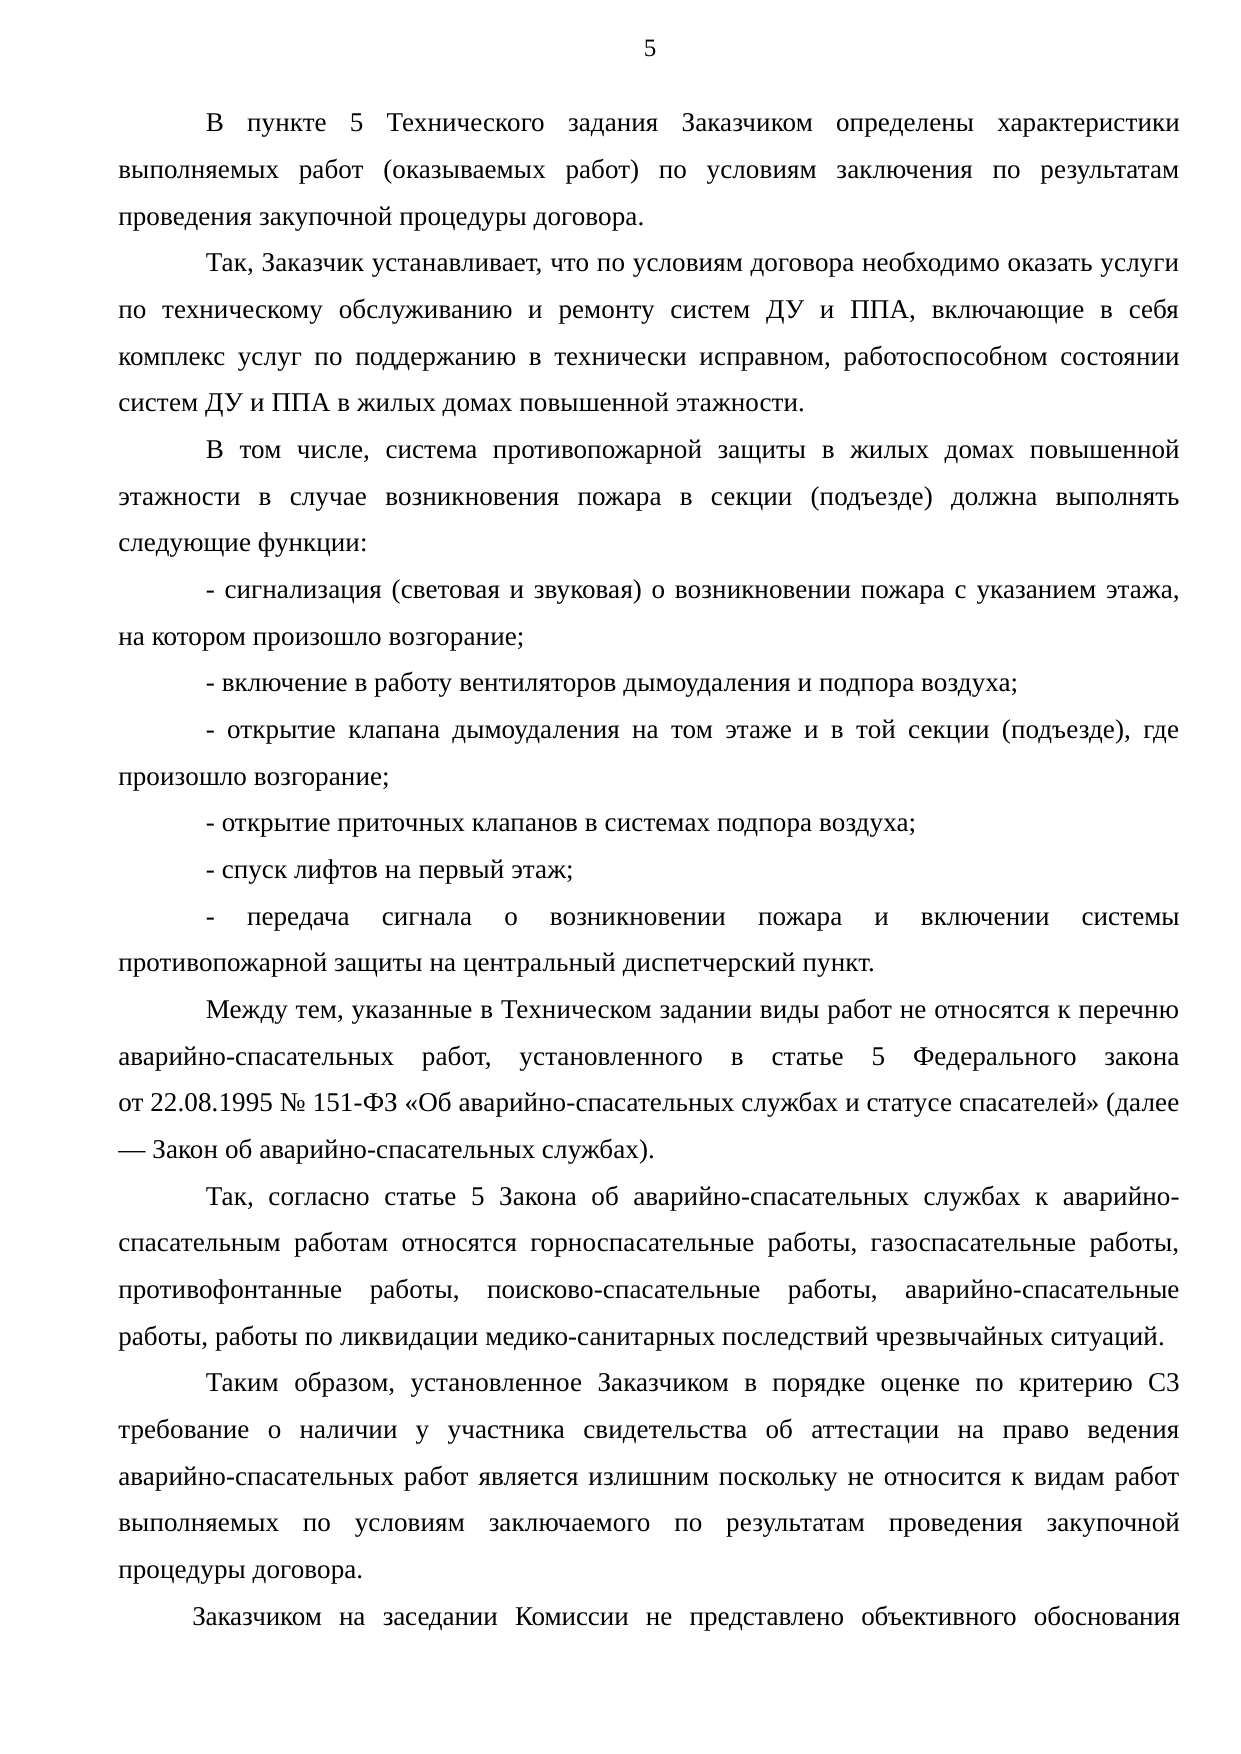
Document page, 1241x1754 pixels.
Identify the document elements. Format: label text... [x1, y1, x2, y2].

text В пункте 5 Технического задания Заказчиком определены характеристики выполняемых работ (оказываемых работ) по условиям заключения по результатам проведения закупочной процедуры договора. [118, 106, 1181, 231]
text Так, согласно статье 5 Закона об аварийно-спасательных службах к аварийно-спасательным работам относятся горноспасательные работы, газоспасательные работы, противофонтанные работы, поисково-спасательные работы, аварийно-спасательные работы, работы по ликвидации медико-санитарных последствий чрезвычайных ситуаций. [118, 1180, 1181, 1351]
text В том числе, система противопожарной защиты в жилых домах повышенной этажности в случае возникновения пожара в секции (подъезде) должна выполнять следующие функции: [118, 433, 1181, 557]
text - передача сигнала о возникновении пожара и включении системы противопожарной защиты на центральный диспетчерский пункт. [118, 900, 1181, 977]
text - включение в работу вентиляторов дымоудаления и подпора воздуха; [118, 666, 1181, 697]
text - открытие приточных клапанов в системах подпора воздуха; [118, 806, 1181, 837]
text - открытие клапана дымоудаления на том этаже и в той секции (подъезде), где произошло возгорание; [118, 713, 1181, 791]
text Так, Заказчик устанавливает, что по условиям договора необходимо оказать услуги по техническому обслуживанию и ремонту систем ДУ и ППА, включающие в себя комплекс услуг по поддержанию в технически исправном, работоспособном состоянии систем ДУ и ППА в жилых домах повышенной этажности. [118, 246, 1181, 417]
text Таким образом, установленное Заказчиком в порядке оценке по критерию С3 требование о наличии у участника свидетельства об аттестации на право ведения аварийно-спасательных работ является излишним поскольку не относится к видам работ выполняемых по условиям заключаемого по результатам проведения закупочной процедуры договора. [118, 1366, 1181, 1584]
text - сигнализация (световая и звуковая) о возникновении пожара с указанием этажа, на котором произошло возгорание; [118, 573, 1181, 651]
text Между тем, указанные в Техническом задании виды работ не относятся к перечню аварийно-спасательных работ, установленного в статье 5 Федерального закона от 22.08.1995 № 151-ФЗ «Об аварийно-спасательных службах и статусе спасателей» (далее — Закон об аварийно-спасательных службах). [118, 993, 1181, 1164]
text Заказчиком на заседании Комиссии не представлено объективного обоснования [118, 1600, 1181, 1631]
text - спуск лифтов на первый этаж; [118, 853, 1181, 884]
